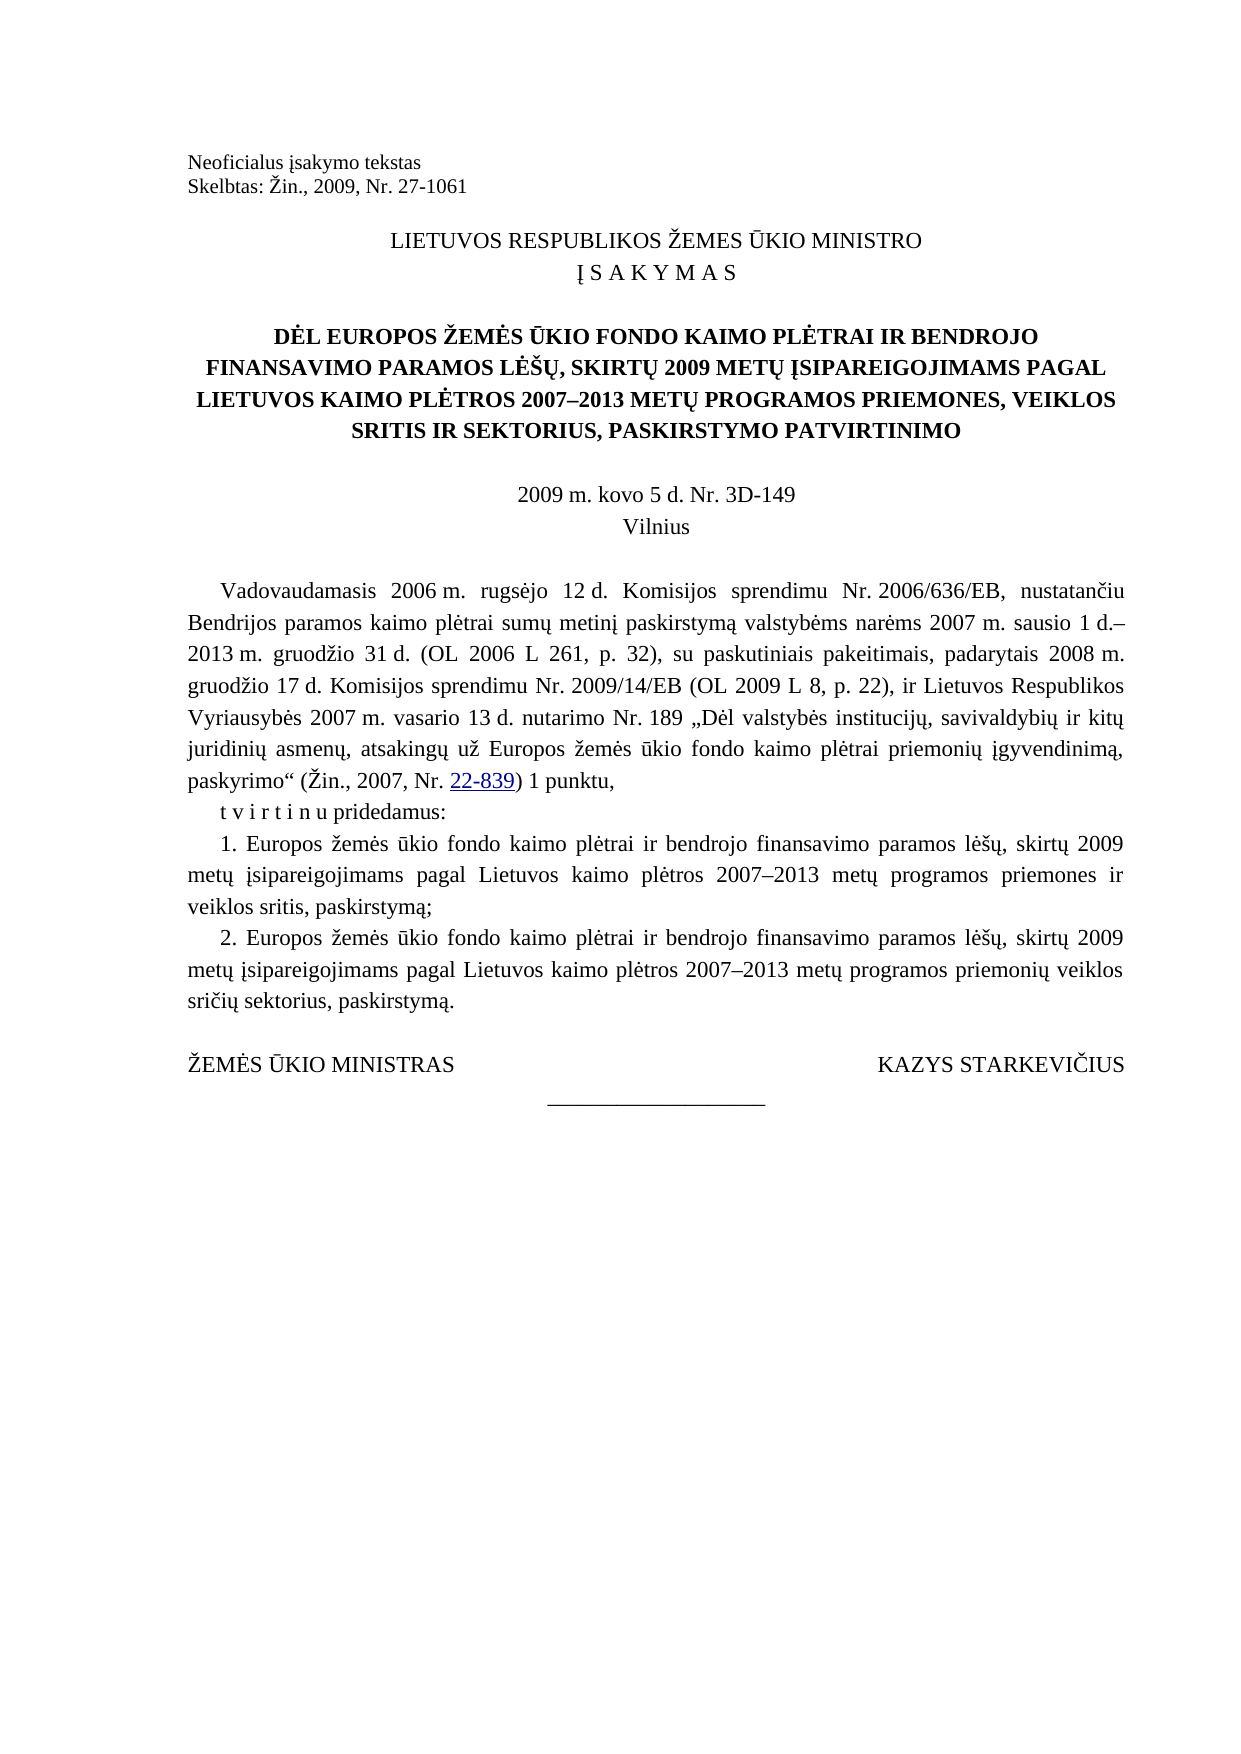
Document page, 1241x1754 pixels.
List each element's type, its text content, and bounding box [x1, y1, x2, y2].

text 1. Europos žemės ūkio fondo kaimo plėtrai ir bendrojo finansavimo paramos lėšų, skirtų 2009 metų įsipareigojimams pagal Lietuvos kaimo plėtros 2007–2013 metų programos priemones ir veiklos sritis, paskirstymą; [187, 830, 1125, 919]
text Neoficialus įsakymo tekstas [187, 150, 1125, 174]
text Žemės ūkio ministras Kazys Starkevičius [187, 1051, 1125, 1077]
text Skelbtas: Žin., 2009, Nr. 27-1061 [187, 174, 1125, 198]
text DĖL EUROPOS ŽEMĖS ŪKIO FONDO KAIMO PLĖTRAI IR BENDROJO FINANSAVIMO PARAMOS LĖŠŲ, SKIRTŲ 2009 METŲ ĮSIPAREIGOJIMAMS PAGAL LIETUVOS KAIMO PLĖTROS 2007–2013 METŲ PROGRAMOS PRIEMONES, VEIKLOS SRITIS IR SEKTORIUS, PASKIRSTYMO PATVIRTINIMO [187, 323, 1125, 444]
text LIETUVOS RESPUBLIKOS ŽEMES ŪKIO MINISTRO [187, 227, 1125, 253]
text Vadovaudamasis 2006 m. rugsėjo 12 d. Komisijos sprendimu Nr. 2006/636/EB, nustatančiu Bendrijos paramos kaimo plėtrai sumų metinį paskirstymą valstybėms narėms 2007 m. sausio 1 d.–2013 m. gruodžio 31 d. (OL 2006 L 261, p. 32), su paskutiniais pakeitimais, padarytais 2008 m. gruodžio 17 d. Komisijos sprendimu Nr. 2009/14/EB (OL 2009 L 8, p. 22), ir Lietuvos Respublikos Vyriausybės 2007 m. vasario 13 d. nutarimo Nr. 189 „Dėl valstybės institucijų, savivaldybių ir kitų juridinių asmenų, atsakingų už Europos žemės ūkio fondo kaimo plėtrai priemonių įgyvendinimą, paskyrimo“ (Žin., 2007, Nr. 22-839) 1 punktu, [187, 577, 1125, 793]
text Vilnius [187, 513, 1125, 539]
text t v i r t i n u pridedamus: [187, 798, 1125, 824]
text ___________________ [187, 1082, 1125, 1109]
text 2009 m. kovo 5 d. Nr. 3D-149 [187, 482, 1125, 508]
text 2. Europos žemės ūkio fondo kaimo plėtrai ir bendrojo finansavimo paramos lėšų, skirtų 2009 metų įsipareigojimams pagal Lietuvos kaimo plėtros 2007–2013 metų programos priemonių veiklos sričių sektorius, paskirstymą. [187, 924, 1125, 1014]
text Į S A K Y M A S [187, 258, 1125, 285]
